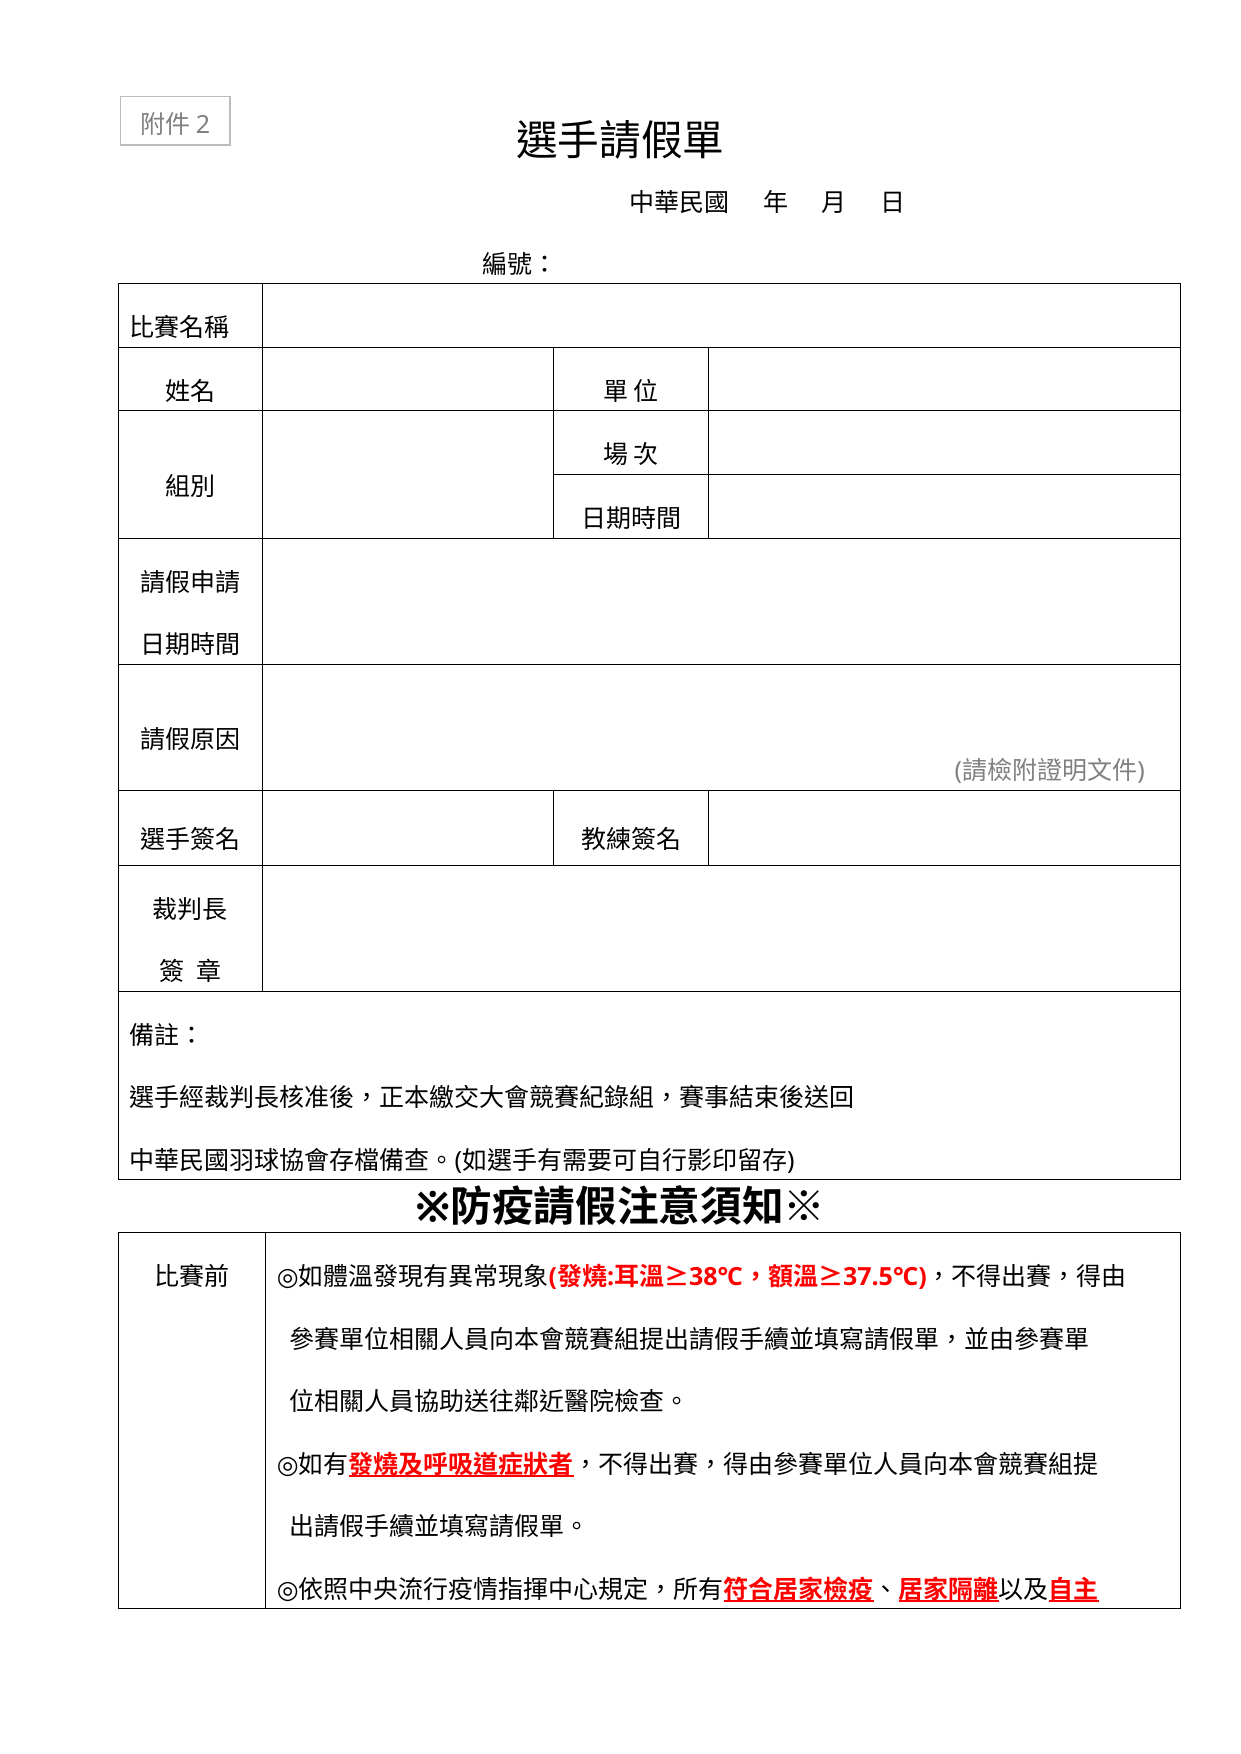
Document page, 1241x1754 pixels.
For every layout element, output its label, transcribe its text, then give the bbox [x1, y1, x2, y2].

table_cell 教練簽名 [554, 791, 708, 864]
table_cell 裁判長 簽 章 [119, 866, 262, 991]
table_header [263, 284, 1180, 347]
table_cell [709, 348, 1180, 410]
table_cell [709, 411, 1180, 474]
text 附件2 [136, 105, 214, 137]
table_cell [709, 475, 1180, 537]
table_cell [263, 866, 1180, 991]
table_cell 單 位 [554, 348, 708, 410]
table_cell [263, 348, 553, 410]
table_cell [263, 411, 553, 537]
table_cell [263, 539, 1180, 663]
table_cell 場 次 [554, 411, 708, 474]
table_cell 組別 [119, 411, 262, 537]
text 中華民國 年 月 日 [118, 158, 1122, 221]
table_cell 姓名 [119, 348, 262, 410]
text 編號： [118, 221, 1093, 283]
table_cell 備註： 選手經裁判長核准後，正本繳交大會競賽紀錄組，賽事結束後送回 中華民國羽球協會存檔備查。(如選手有需要可自行影印留存) [119, 992, 1180, 1179]
text ※防疫請假注意須知※ [118, 1180, 1122, 1232]
table_header 比賽名稱 [119, 284, 262, 347]
text 選手請假單 [118, 96, 1122, 158]
table_cell 請假原因 [119, 665, 262, 789]
table_cell 請假申請 日期時間 [119, 539, 262, 663]
table_cell [263, 791, 553, 864]
table_cell 日期時間 [554, 475, 708, 537]
table_header 比賽前 [119, 1233, 265, 1608]
table_cell (請檢附證明文件) [263, 665, 1180, 789]
table_cell [709, 791, 1180, 864]
table_header ◎如體溫發現有異常現象(發燒:耳溫≥38℃，額溫≥37.5℃)，不得出賽，得由 參賽單位相關人員向本會競賽組提出請假手續並填寫請假單，並由參賽單 位相關人員協助送往鄰近醫院檢查。 ◎如有發燒及呼吸道症狀者，不得出賽，得由參賽單位人員向本會競賽組提 出請假手續並填寫請假單。 ◎依照中央流行疫情指揮中心規定，所有符合居家檢疫、居家隔離以及自主 [266, 1233, 1180, 1608]
table_cell 選手簽名 [119, 791, 262, 864]
